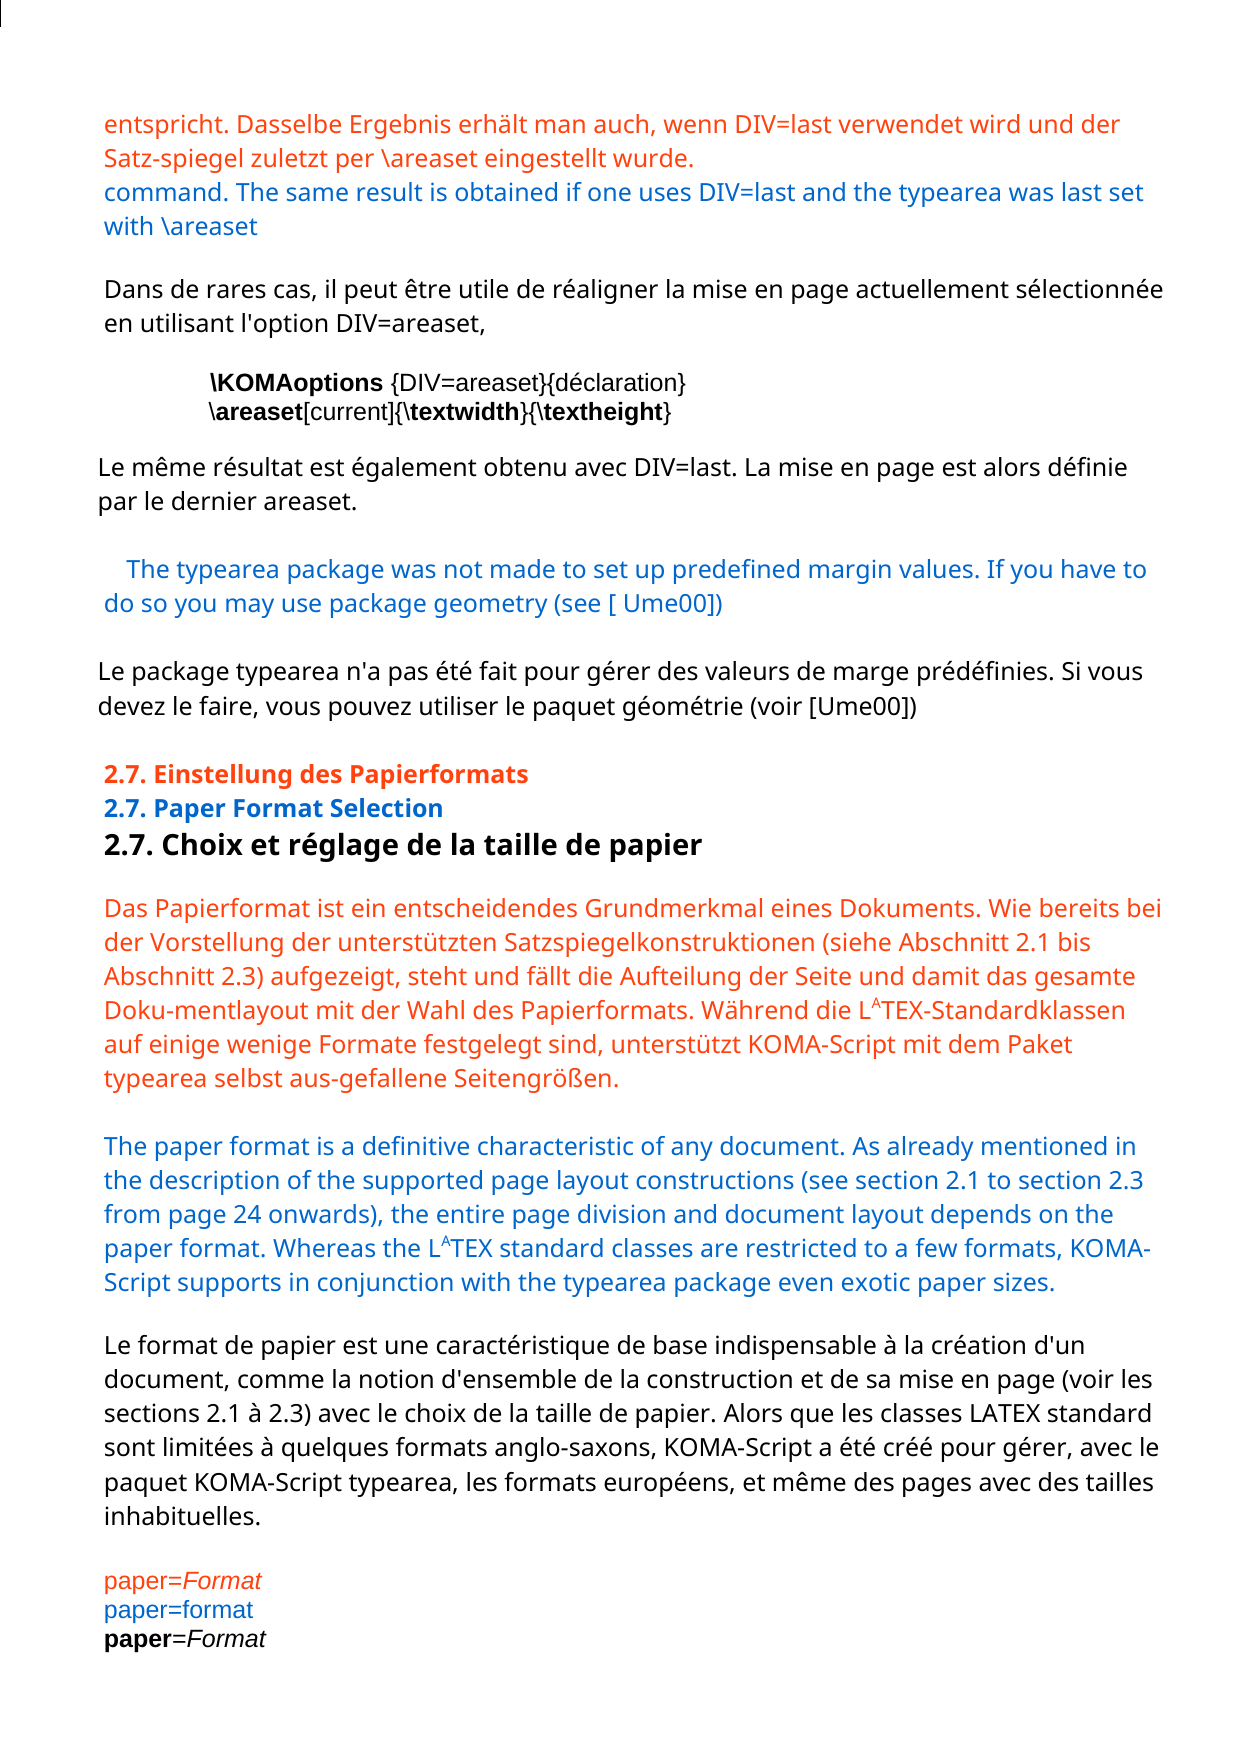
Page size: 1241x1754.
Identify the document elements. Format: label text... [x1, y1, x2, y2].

text Dans de rares cas, il peut être utile de réaligner la mise en page actuellement sélectionnée en utilisant l'option DIV=areaset, [104, 271, 1172, 339]
text The paper format is a definitive characteristic of any document. As already mentioned in the description of the supported page layout constructions (see section 2.1 to section 2.3 from page 24 onwards), the entire page division and document layout depends on the paper format. Whereas the LATEX standard classes are restricted to a few formats, KOMA-Script supports in conjunction with the typearea package even exotic paper sizes. [104, 1129, 1172, 1299]
text 2.7. Choix et réglage de la taille de papier [104, 824, 1172, 864]
text paper=Format [104, 1624, 1170, 1653]
text command. The same result is obtained if one uses DIV=last and the typearea was last set with \areaset [104, 174, 1172, 242]
text The typearea package was not made to set up predefined margin values. If you have to do so you may use package geometry (see [ Ume00]) [104, 552, 1172, 620]
text Das Papierformat ist ein entscheidendes Grundmerkmal eines Dokuments. Wie bereits bei der Vorstellung der unterstützten Satzspiegelkonstruktionen (siehe Abschnitt 2.1 bis Abschnitt 2.3) aufgezeigt, steht und fällt die Aufteilung der Seite und damit das gesamte Doku-mentlayout mit der Wahl des Papierformats. Während die LATEX-Standardklassen auf einige wenige Formate festgelegt sind, unterstützt KOMA-Script mit dem Paket typearea selbst aus-gefallene Seitengrößen. [104, 890, 1170, 1095]
text \areaset[current]{\textwidth}{\textheight} [208, 397, 1172, 426]
text Le format de papier est une caractéristique de base indispensable à la création d'un document, comme la notion d'ensemble de la construction et de sa mise en page (voir les sections 2.1 à 2.3) avec le choix de la taille de papier. Alors que les classes LATEX standard sont limitées à quelques formats anglo-saxons, KOMA-Script a été créé pour gérer, avec le paquet KOMA-Script typearea, les formats européens, et même des pages avec des tailles inhabituelles. [104, 1328, 1170, 1532]
text Le package typearea n'a pas été fait pour gérer des valeurs de marge prédéfinies. Si vous devez le faire, vous pouvez utiliser le paquet géométrie (voir [Ume00]) [97, 654, 1170, 722]
text 2.7. Paper Format Selection [104, 790, 1172, 824]
text 2.7. Einstellung des Papierformats [104, 756, 1172, 790]
text Le même résultat est également obtenu avec DIV=last. La mise en page est alors définie par le dernier areaset. [97, 450, 1170, 518]
text paper=Format [104, 1566, 1170, 1595]
text \KOMAoptions {DIV=areaset}{déclaration} [210, 368, 1172, 397]
text paper=format [104, 1595, 1170, 1624]
text entspricht. Dasselbe Ergebnis erhält man auch, wenn DIV=last verwendet wird und der Satz-spiegel zuletzt per \areaset eingestellt wurde. [104, 106, 1170, 174]
